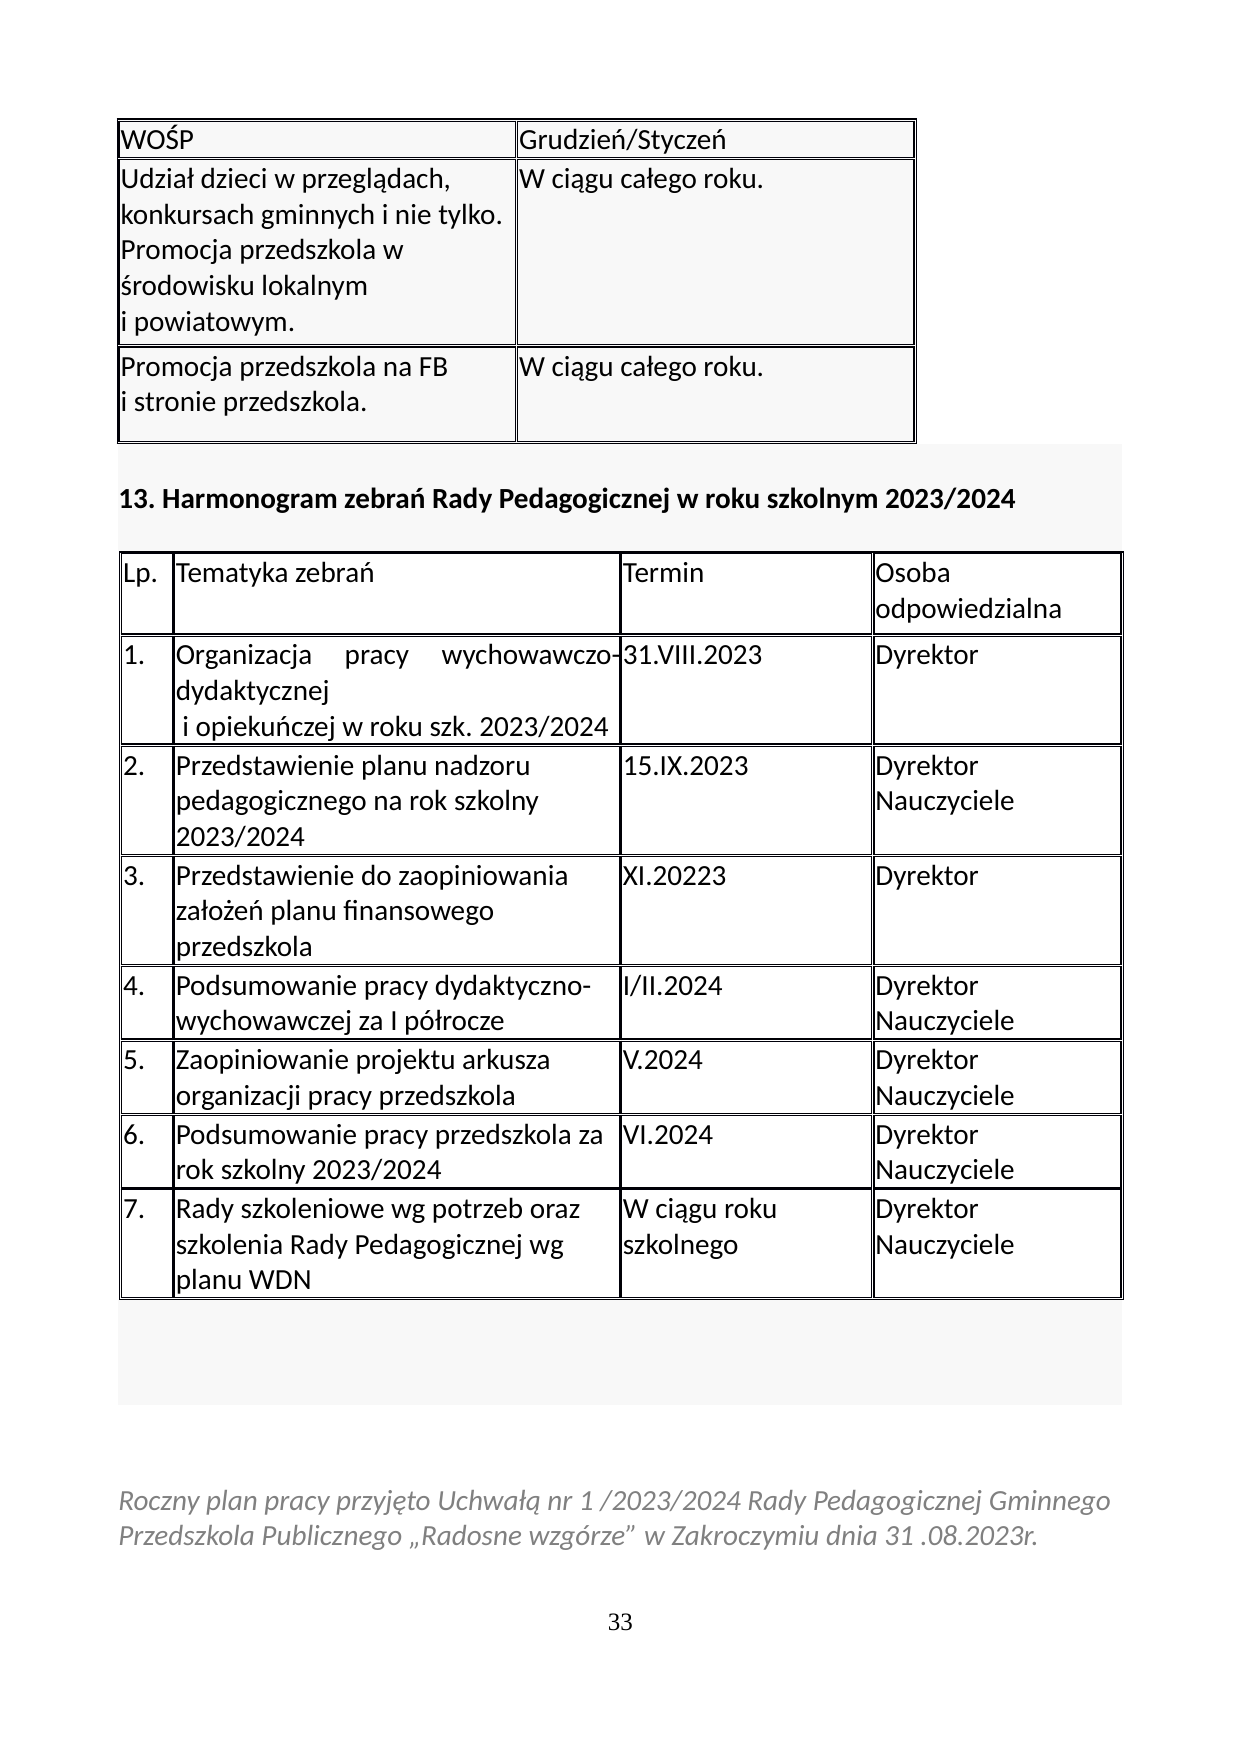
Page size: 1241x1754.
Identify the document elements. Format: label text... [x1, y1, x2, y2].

table_cell Grudzień/Styczeń [518, 122, 913, 157]
table_header Tematyka zebrań [175, 554, 619, 633]
table_cell 15.IX.2023 [622, 747, 871, 853]
table_cell Udział dzieci w przeglądach, konkursach gminnych i nie tylko. Promocja przedszkola w środowisku lokalnym i powiatowym. [120, 160, 515, 344]
table_cell W ciągu roku szkolnego [622, 1190, 871, 1297]
table_cell VI.2024 [622, 1116, 871, 1187]
table_cell Dyrektor Nauczyciele [875, 1116, 1120, 1187]
table_cell Zaopiniowanie projektu arkusza organizacji pracy przedszkola [175, 1042, 619, 1112]
table_cell W ciągu całego roku. [518, 348, 913, 441]
table_cell W ciągu całego roku. [518, 160, 913, 344]
table_cell Podsumowanie pracy dydaktyczno-wychowawczej za I półrocze [175, 967, 619, 1038]
table_header Lp. [122, 554, 172, 633]
table_cell Dyrektor Nauczyciele [875, 967, 1120, 1038]
table_cell Przedstawienie do zaopiniowania założeń planu finansowego przedszkola [175, 857, 619, 963]
table_cell 5. [122, 1042, 172, 1112]
table_cell XI.20223 [622, 857, 871, 963]
table_header Termin [622, 554, 871, 633]
table_cell Dyrektor Nauczyciele [875, 1190, 1120, 1297]
table_cell Dyrektor Nauczyciele [875, 747, 1120, 853]
table_cell 7. [122, 1190, 172, 1297]
table_cell Rady szkoleniowe wg potrzeb oraz szkolenia Rady Pedagogicznej wg planu WDN [175, 1190, 619, 1297]
table_cell Dyrektor [875, 857, 1120, 963]
table_cell 31.VIII.2023 [622, 637, 871, 743]
text Roczny plan pracy przyjęto Uchwałą nr 1 /2023/2024 Rady Pedagogicznej Gminnego Przedszkola Publicznego „Radosne wzgórze” w Zakroczymiu dnia 31 .08.2023r. [118, 1482, 1122, 1553]
table_cell 1. [122, 637, 172, 743]
table_cell V.2024 [622, 1042, 871, 1112]
table_cell Promocja przedszkola na FB i stronie przedszkola. [120, 348, 515, 441]
table_cell I/II.2024 [622, 967, 871, 1038]
text 13. Harmonogram zebrań Rady Pedagogicznej w roku szkolnym 2023/2024 [118, 480, 1122, 515]
table_cell Organizacja pracy wychowawczo-dydaktycznej i opiekuńczej w roku szk. 2023/2024 [175, 637, 619, 743]
table_cell WOŚP [120, 122, 515, 157]
table_cell 6. [122, 1116, 172, 1187]
table_cell Przedstawienie planu nadzoru pedagogicznego na rok szkolny 2023/2024 [175, 747, 619, 853]
table_cell 4. [122, 967, 172, 1038]
table_cell 2. [122, 747, 172, 853]
table_cell Dyrektor [875, 637, 1120, 743]
table_cell Dyrektor Nauczyciele [875, 1042, 1120, 1112]
table_header Osoba odpowiedzialna [875, 554, 1120, 633]
table_cell Podsumowanie pracy przedszkola za rok szkolny 2023/2024 [175, 1116, 619, 1187]
table_cell 3. [122, 857, 172, 963]
